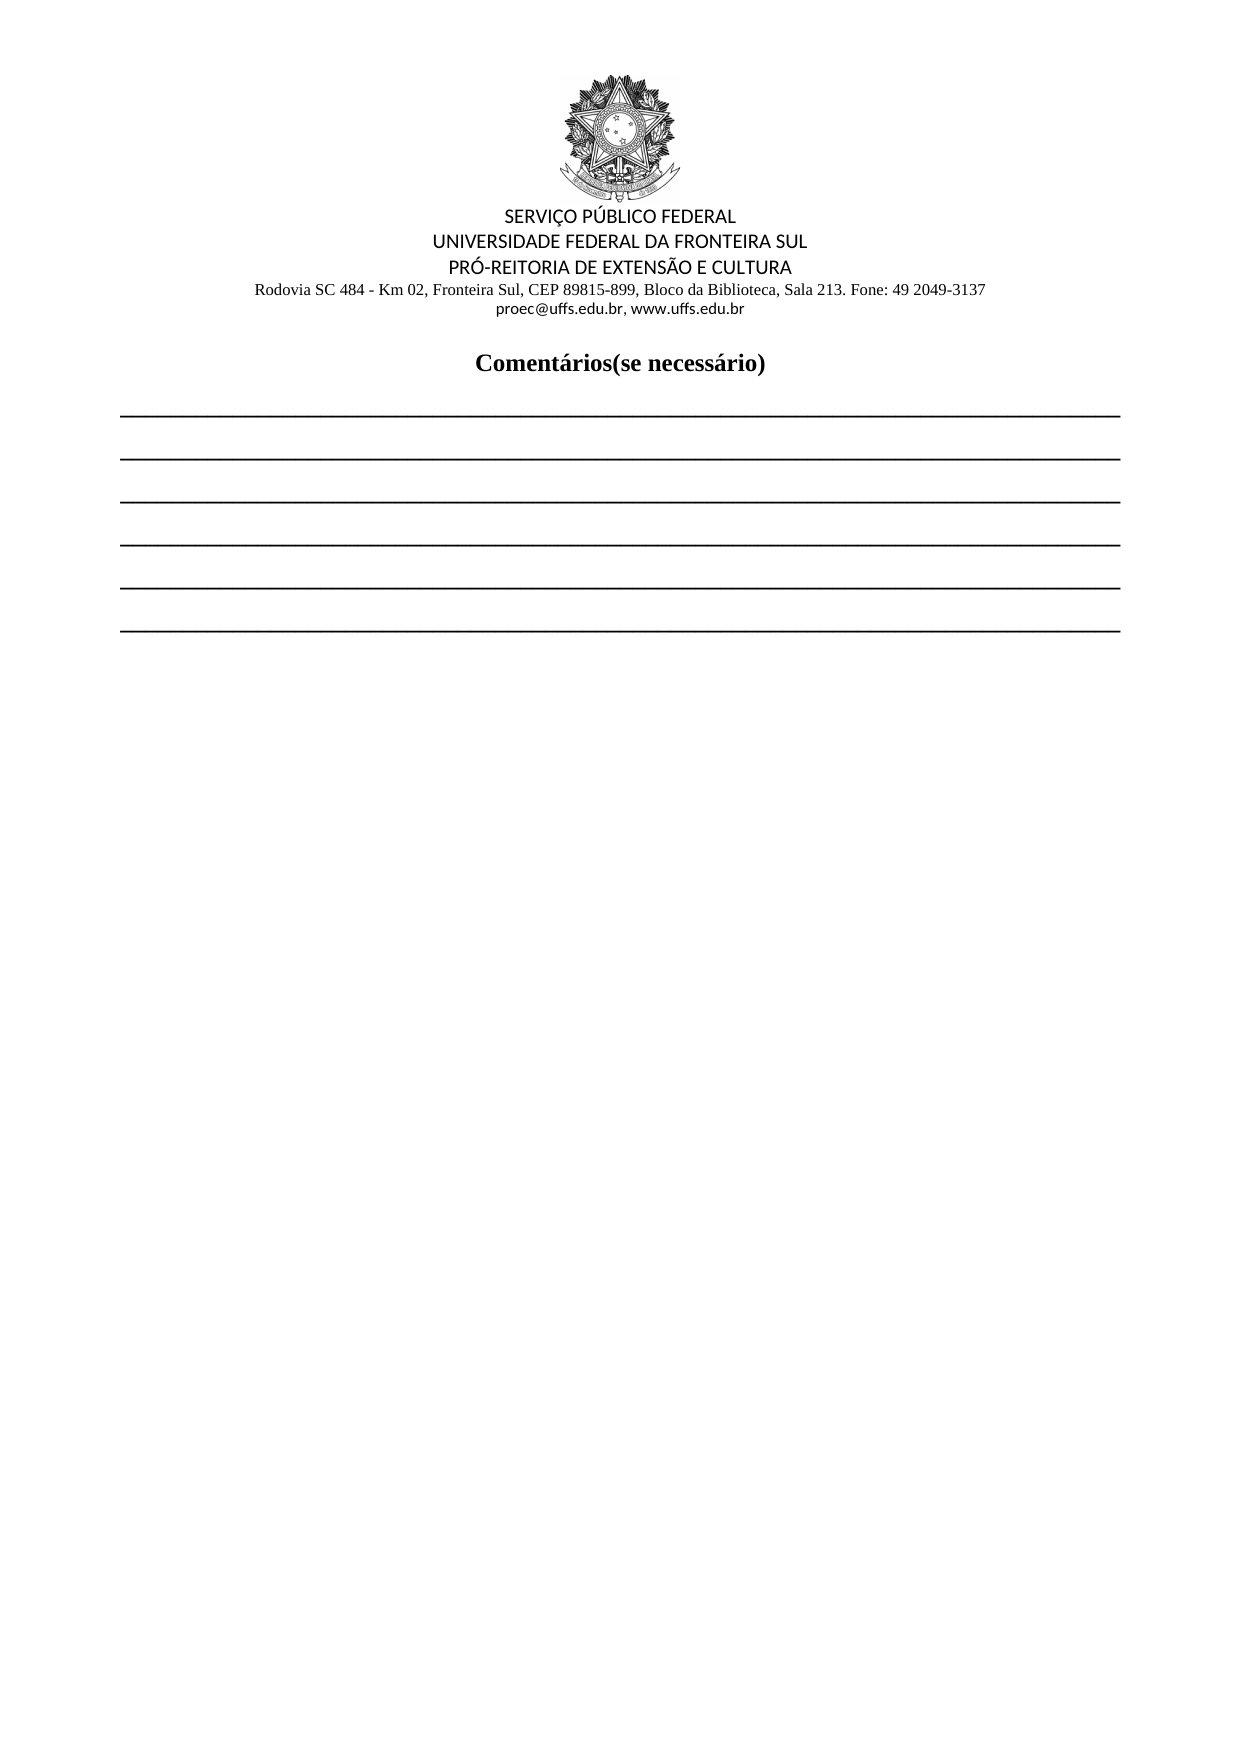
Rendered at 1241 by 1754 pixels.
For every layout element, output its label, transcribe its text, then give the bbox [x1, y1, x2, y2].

text Comentários(se necessário) ________________________________________________________________________________________________________________________________________________________________________________________________________________________________________________________________________________________________________________________________________________________________________________________________________________________________________________________________________________________________ [118, 348, 1122, 635]
